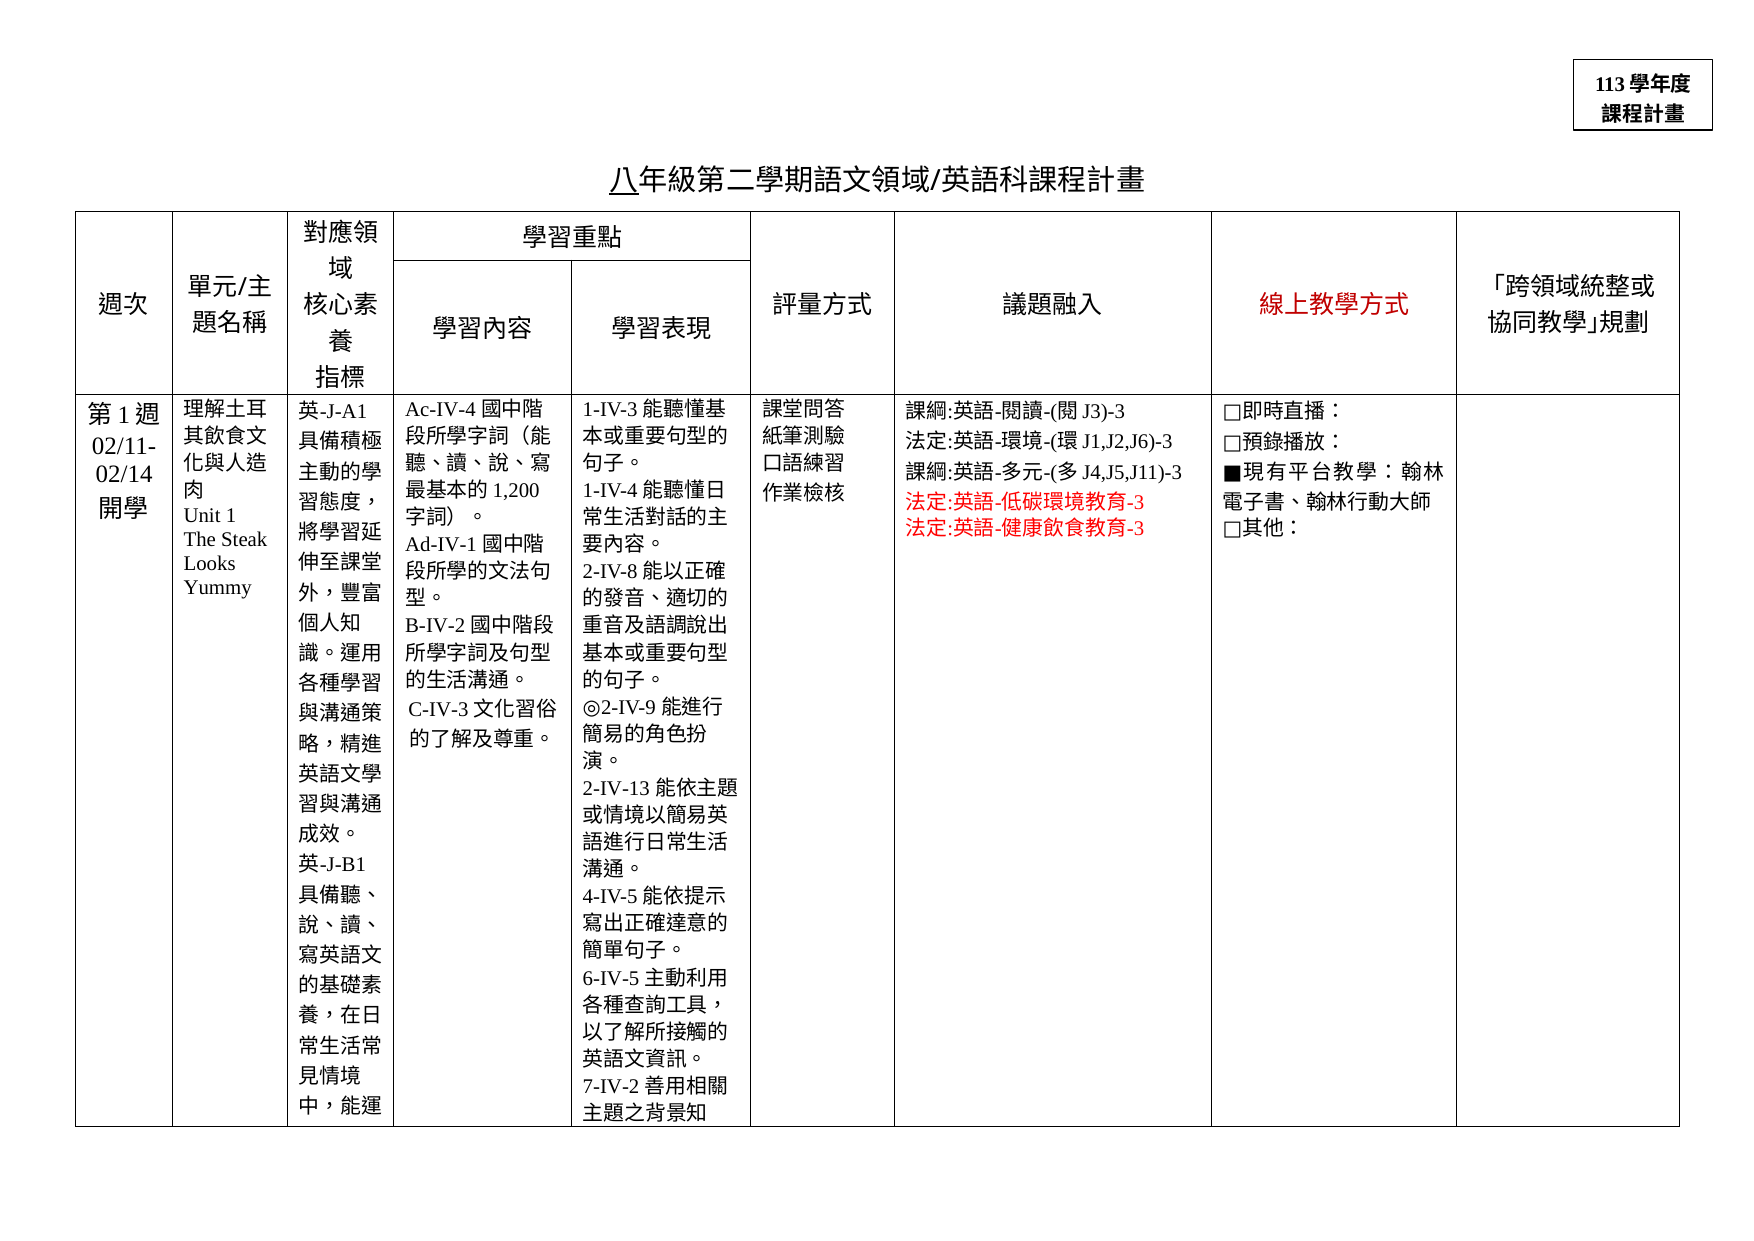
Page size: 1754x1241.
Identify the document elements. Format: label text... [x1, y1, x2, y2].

table_cell 第1週 02/11-02/14開學 [76, 395, 172, 1126]
table_cell 學習內容 [394, 261, 571, 393]
table_cell 理解土耳其飲食文化與人造肉 Unit 1 The Steak Looks Yummy [173, 395, 287, 1126]
table_cell 課綱:英語-閱讀-(閱J3)-3 法定:英語-環境-(環J1,J2,J6)-3 課綱:英語-多元-(多J4,J5,J11)-3 法定:英語-低碳環境教育-3 法定:英語-健康飲食教育-3 [895, 395, 1211, 1126]
table_header 對應領域 核心素養 指標 [288, 212, 393, 393]
table_cell 1-IV-3 能聽懂基本或重要句型的句子。 1-IV-4 能聽懂日常生活對話的主要內容。 2-IV-8 能以正確的發音、適切的重音及語調說出基本或重要句型的句子。 ◎2-IV-9 能進行簡易的角色扮演。 2-IV-13 能依主題或情境以簡易英語進行日常生活溝通。 4-IV-5 能依提示寫出正確達意的簡單句子。 6-IV-5 主動利用各種查詢工具，以了解所接觸的英語文資訊。 7-IV-2 善用相關主題之背景知 [572, 395, 750, 1126]
table_cell 英-J-A1 具備積極主動的學習態度，將學習延伸至課堂外，豐富個人知識。運用各種學習與溝通策略，精進英語文學習與溝通成效。 英-J-B1 具備聽、說、讀、寫英語文的基礎素養，在日常生活常見情境中，能運 [288, 395, 393, 1126]
table_cell 課堂問答 紙筆測驗 口語練習 作業檢核 [751, 395, 894, 1126]
table_cell 學習表現 [572, 261, 750, 393]
text 八年級第二學期語文領域/英語科課程計畫 [75, 156, 1679, 199]
table_header 線上教學方式 [1212, 212, 1456, 393]
table_header 學習重點 [394, 212, 750, 259]
table_header 評量方式 [751, 212, 894, 393]
text 113學年度 [1589, 67, 1697, 97]
table_cell Ac-IV-4 國中階段所學字詞（能聽、讀、說、寫最基本的1,200字詞）。 Ad-IV-1 國中階段所學的文法句型。 B-IV-2 國中階段所學字詞及句型的生活溝通。 C-IV-3 文化習俗的了解及尊重。 [394, 395, 571, 1126]
table_header 「跨領域統整或 協同教學｣規劃 [1457, 212, 1679, 393]
table_header 週次 [76, 212, 172, 393]
table_header 議題融入 [895, 212, 1211, 393]
table_header 單元/主題名稱 [173, 212, 287, 393]
table_cell □即時直播： □預錄播放： ■現有平台教學：翰林電子書、翰林行動大師 □其他： [1212, 395, 1456, 1126]
table_cell [1457, 395, 1679, 1126]
text 課程計畫 [1589, 97, 1697, 123]
